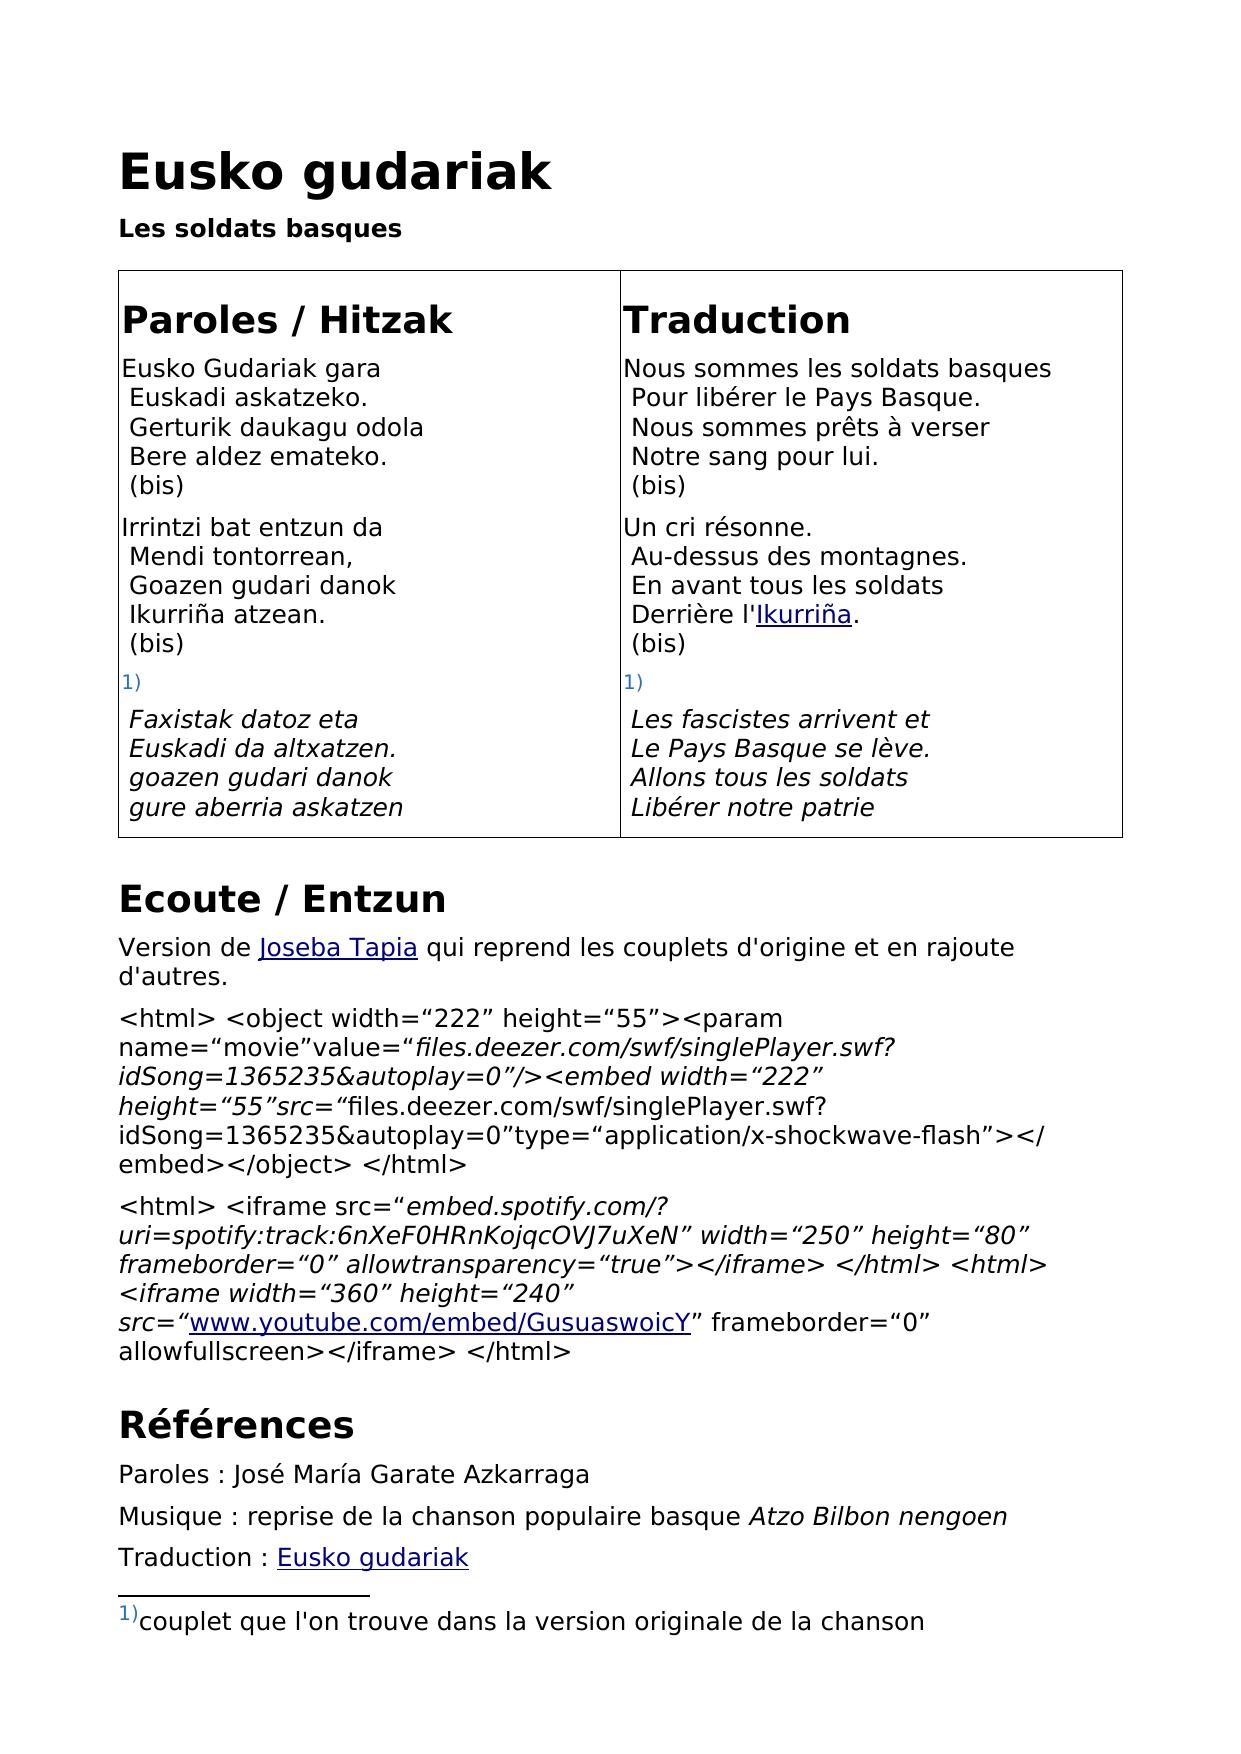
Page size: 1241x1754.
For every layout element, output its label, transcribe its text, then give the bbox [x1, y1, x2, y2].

text <html> <iframe src=“embed.spotify.com/?uri=spotify:track:6nXeF0HRnKojqcOVJ7uXeN” width=“250” height=“80” frameborder=“0” allowtransparency=“true”></iframe> </html> <html> <iframe width=“360” height=“240” src=“www.youtube.com/embed/GusuaswoicY” frameborder=“0” allowfullscreen></iframe> </html> [118, 1192, 1122, 1367]
subtitle Ecoute / Entzun [118, 877, 1122, 921]
subtitle Eusko gudariak [118, 143, 1122, 201]
text Musique : reprise de la chanson populaire basque Atzo Bilbon nengoen [118, 1502, 1122, 1531]
text Paroles : José María Garate Azkarraga [118, 1460, 1122, 1489]
text Traduction : Eusko gudariak [118, 1544, 1122, 1573]
table_header Traduction Nous sommes les soldats basques Pour libérer le Pays Basque. Nous sommes prêts à verser Notre sang pour lui. (bis) Un cri résonne. Au-dessus des montagnes. En avant tous les soldats Derrière l'Ikurriña. (bis) 1) Les fascistes arrivent et Le Pays Basque se lève. Allons tous les soldats Libérer notre patrie [621, 271, 1122, 837]
text Version de Joseba Tapia qui reprend les couplets d'origine et en rajoute d'autres. [118, 933, 1122, 992]
text Les soldats basques [118, 214, 1122, 243]
subtitle Références [118, 1404, 1122, 1448]
text <html> <object width=“222” height=“55”><param name=“movie”value=“files.deezer.com/swf/singlePlayer.swf?idSong=1365235&autoplay=0”/><embed width=“222” height=“55”src=“files.deezer.com/swf/singlePlayer.swf?idSong=1365235&autoplay=0”type=“application/x-shockwave-flash”></embed></object> </html> [118, 1004, 1122, 1179]
table_header Paroles / Hitzak Eusko Gudariak gara Euskadi askatzeko. Gerturik daukagu odola Bere aldez emateko. (bis) Irrintzi bat entzun da Mendi tontorrean, Goazen gudari danok Ikurriña atzean. (bis) Faxistak datoz eta Euskadi da altxatzen. goazen gudari danok gure aberria askatzen [119, 271, 620, 837]
